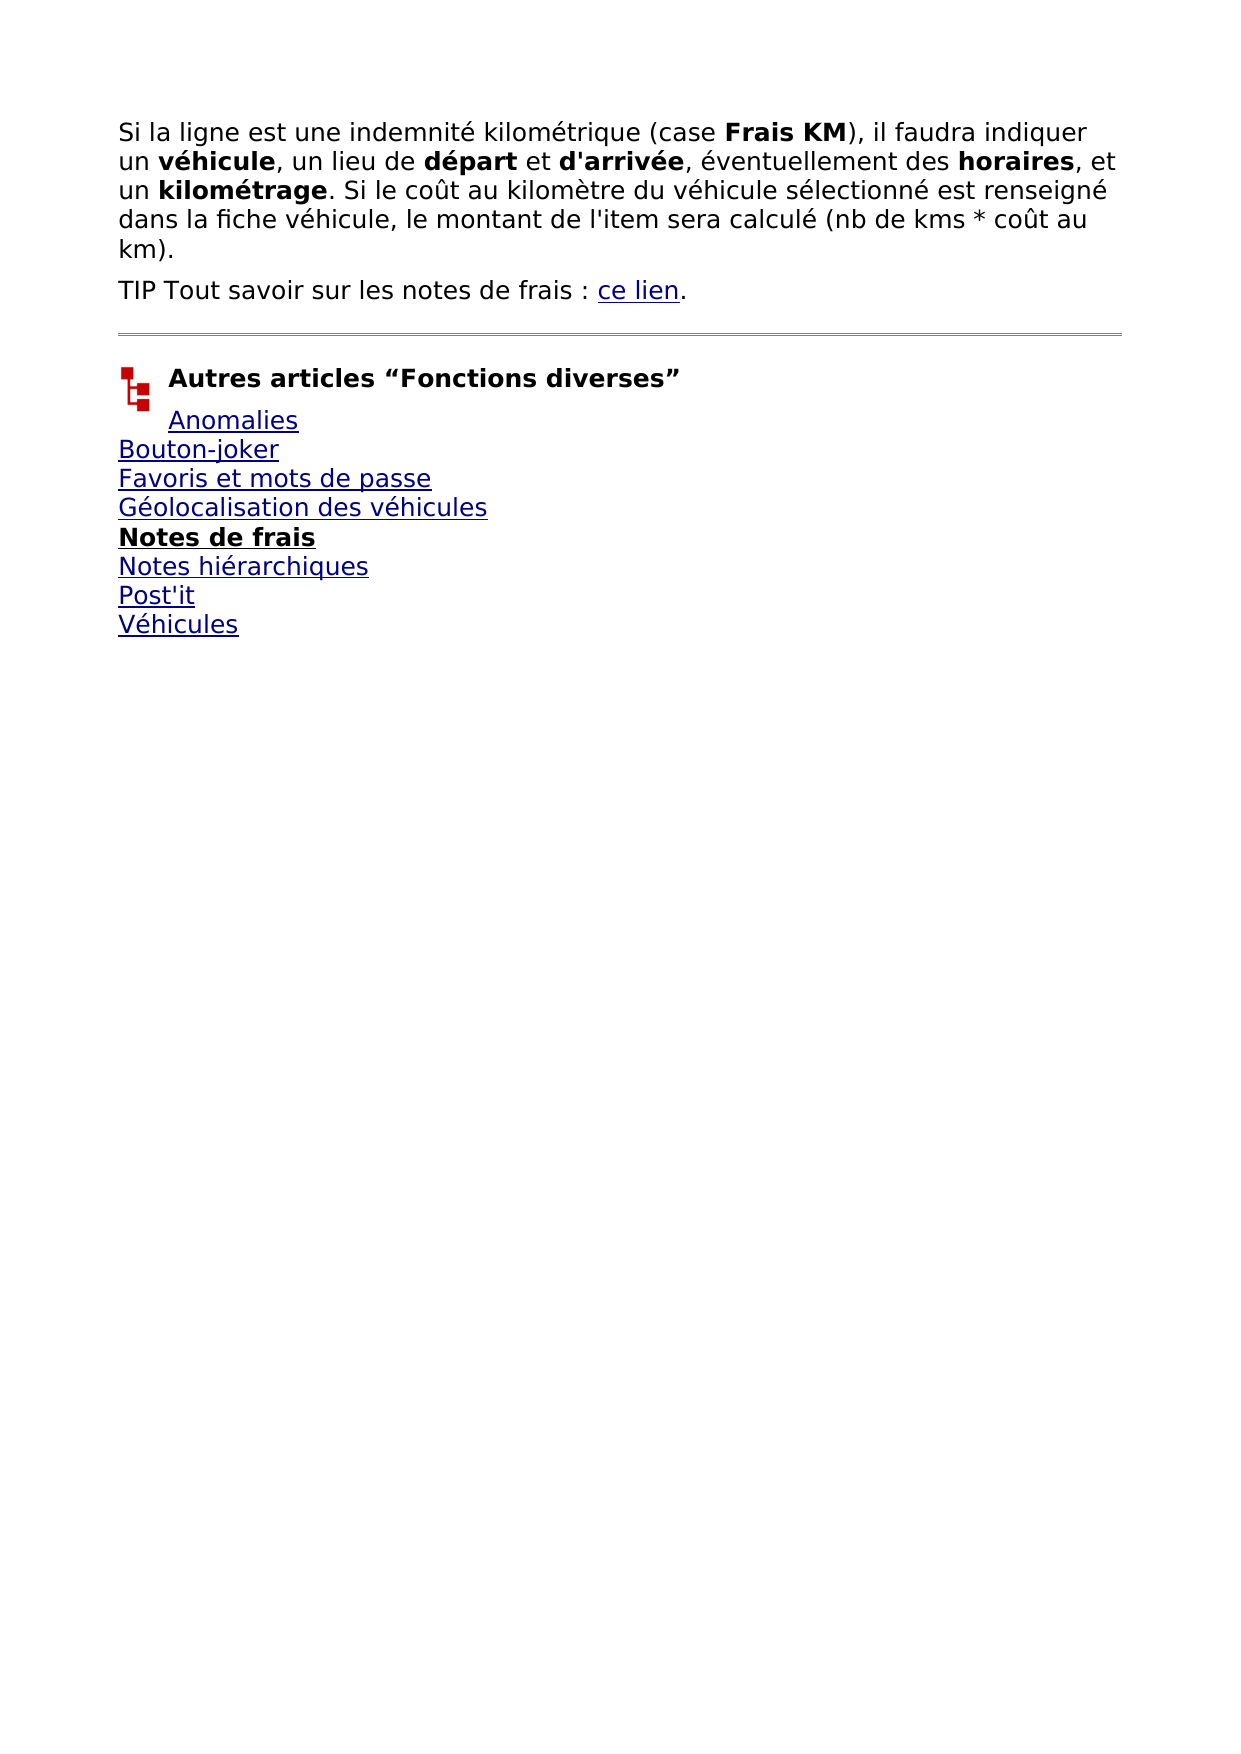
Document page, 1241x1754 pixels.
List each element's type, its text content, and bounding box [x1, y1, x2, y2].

picture [118, 364, 169, 415]
text TIP Tout savoir sur les notes de frais : ce lien. [118, 276, 1122, 306]
text Anomalies Bouton-joker Favoris et mots de passe Géolocalisation des véhicules Notes de frais Notes hiérarchiques Post'it Véhicules [118, 406, 1122, 669]
text Autres articles “Fonctions diverses” [169, 364, 1122, 394]
text Si la ligne est une indemnité kilométrique (case Frais KM), il faudra indiquer un véhicule, un lieu de départ et d'arrivée, éventuellement des horaires, et un kilométrage. Si le coût au kilomètre du véhicule sélectionné est renseigné dans la fiche véhicule, le montant de l'item sera calculé (nb de kms * coût au km). [118, 118, 1122, 264]
